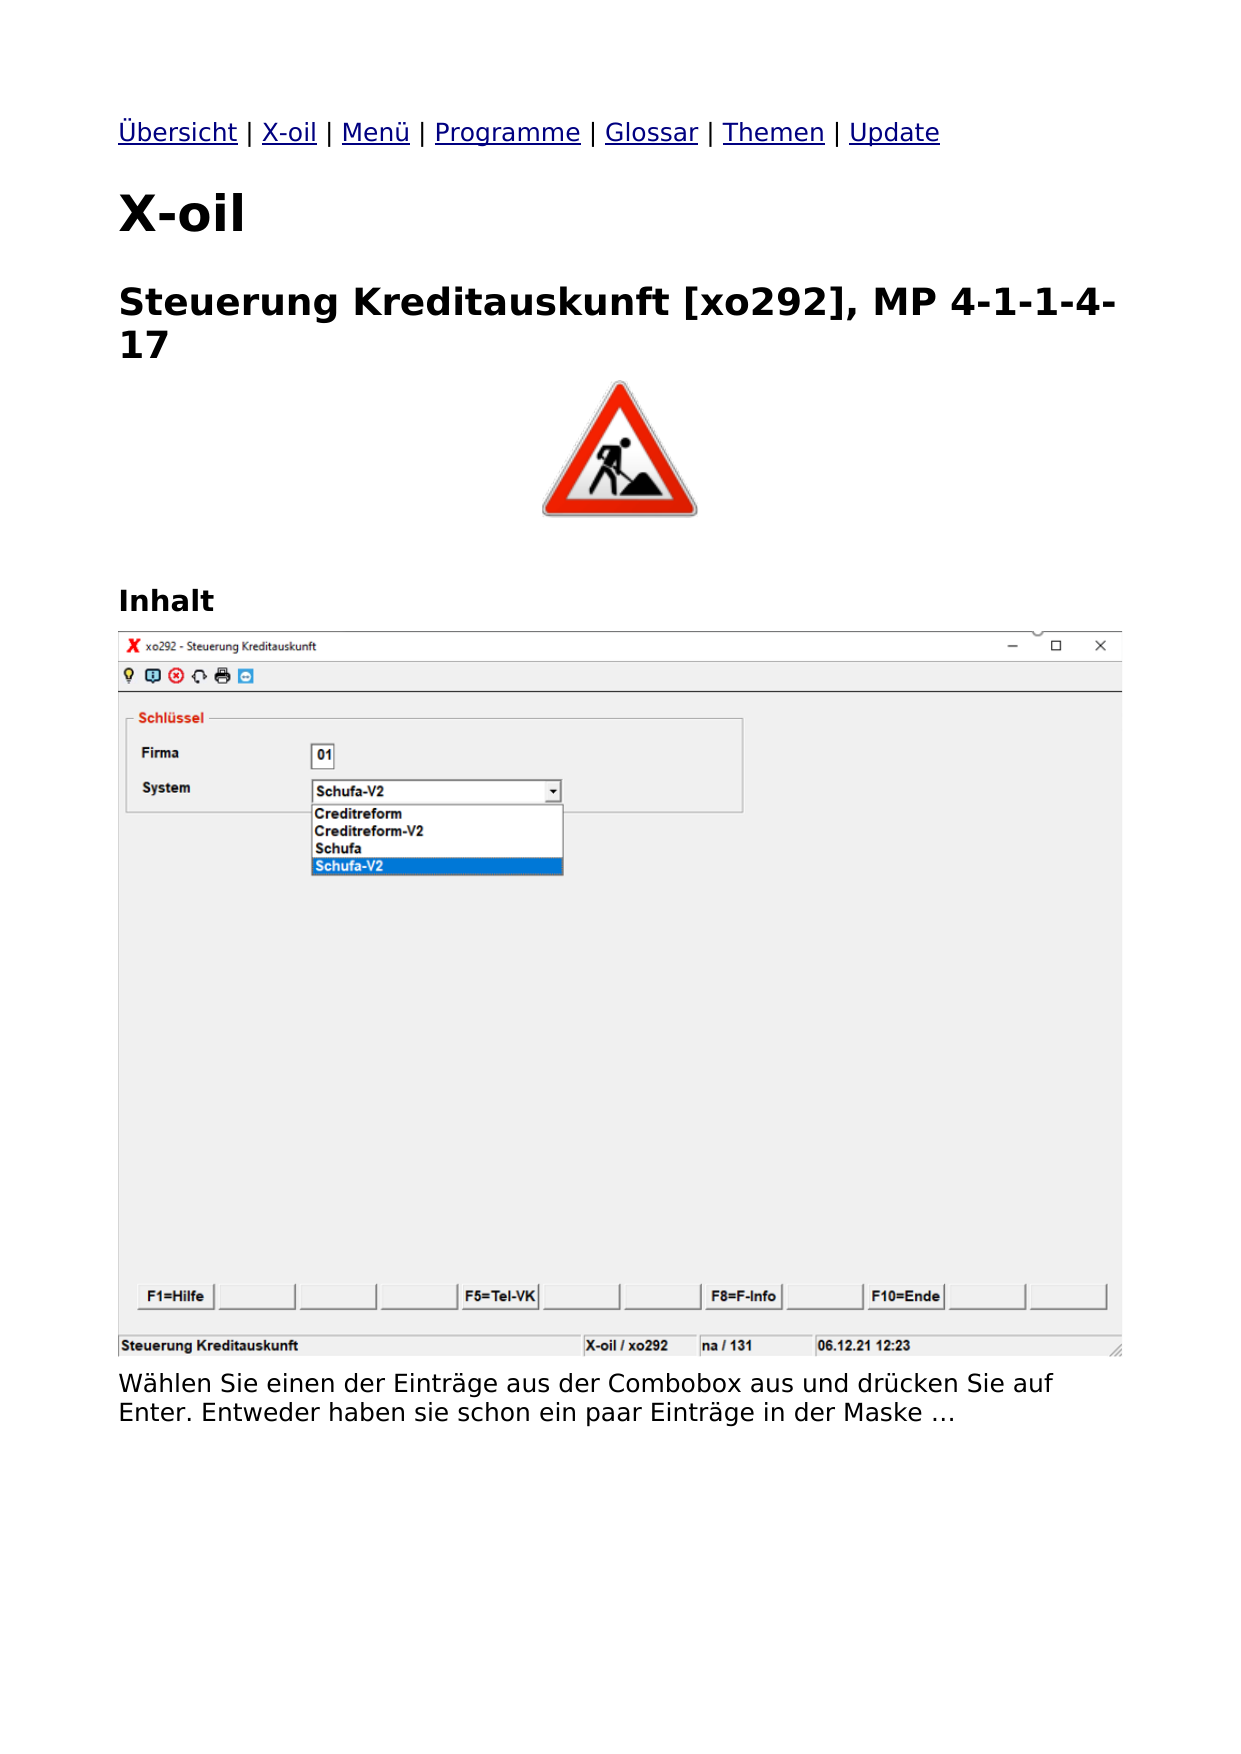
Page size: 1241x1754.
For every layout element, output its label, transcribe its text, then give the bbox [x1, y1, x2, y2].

text Wählen Sie einen der Einträge aus der Combobox aus und drücken Sie auf Enter. Entweder haben sie schon ein paar Einträge in der Maske … [118, 1369, 1122, 1427]
subtitle Steuerung Kreditauskunft [xo292], MP 4-1-1-4-17 [118, 281, 1122, 368]
subtitle X-oil [118, 185, 1122, 243]
subtitle Inhalt [118, 584, 1122, 618]
picture [118, 631, 1123, 1357]
picture [542, 380, 699, 518]
text Übersicht | X-oil | Menü | Programme | Glossar | Themen | Update [118, 118, 1122, 147]
